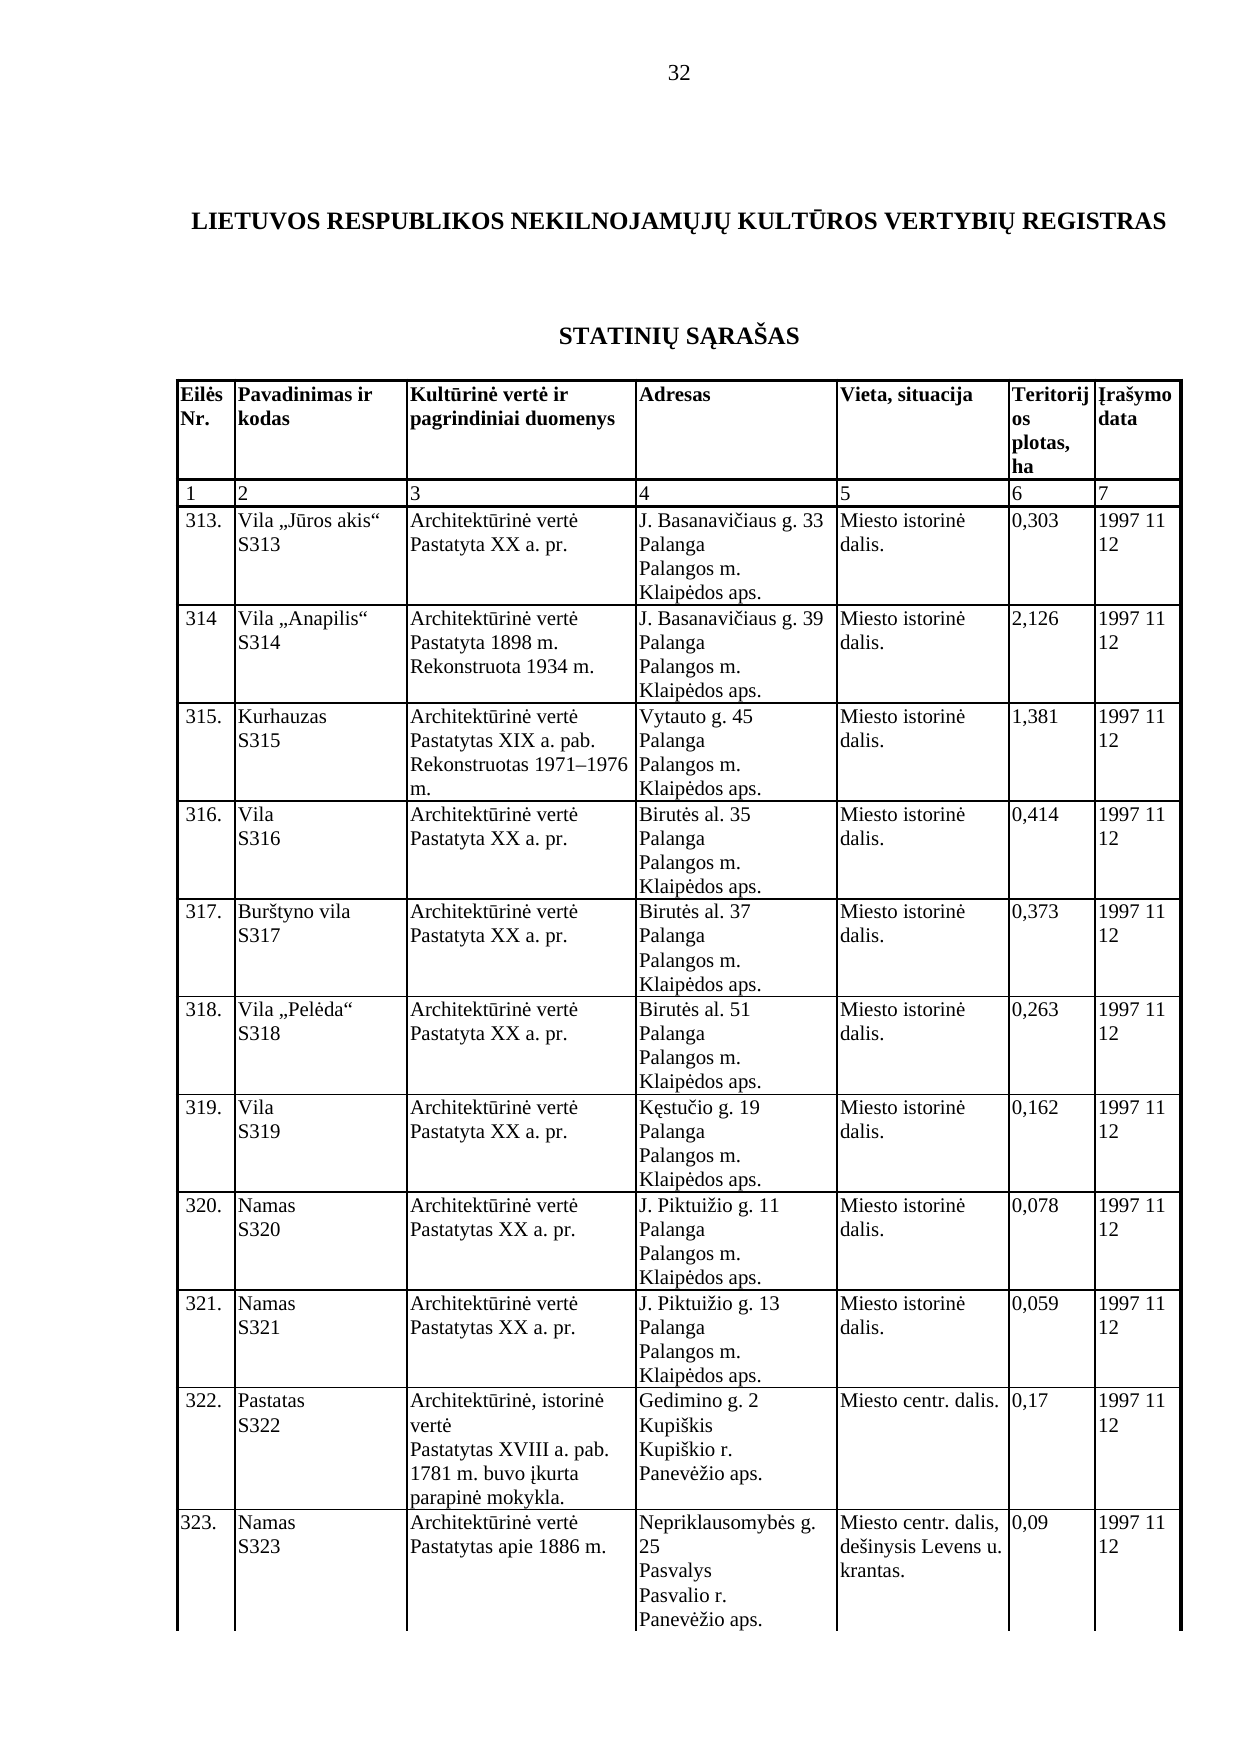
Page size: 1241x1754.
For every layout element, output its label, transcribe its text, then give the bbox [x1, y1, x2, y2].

table_cell Architektūrinė vertė Pastatytas XX a. pr. [408, 1193, 635, 1289]
table_cell Miesto centr. dalis, dešinysis Levens u. krantas. [838, 1510, 1008, 1631]
table_cell Miesto istorinė dalis. [838, 997, 1008, 1093]
table_cell Namas S320 [236, 1193, 406, 1289]
table_cell Namas S321 [236, 1291, 406, 1387]
table_cell 1997 11 12 [1096, 1193, 1179, 1289]
table_cell 319. [179, 1095, 234, 1191]
table_cell Vila „Jūros akis“ S313 [236, 508, 406, 604]
table_cell Miesto istorinė dalis. [838, 508, 1008, 604]
table_cell 3 [408, 481, 635, 505]
table_cell Vila S316 [236, 802, 406, 898]
table_cell Burštyno vila S317 [236, 900, 406, 996]
table_cell Miesto istorinė dalis. [838, 704, 1008, 800]
table_cell Architektūrinė vertė Pastatyta XX a. pr. [408, 900, 635, 996]
table_cell 1997 11 12 [1096, 1291, 1179, 1387]
table_header Pavadinimas ir kodas [236, 382, 406, 478]
table_cell 0,373 [1010, 900, 1094, 996]
table_cell Miesto istorinė dalis. [838, 1193, 1008, 1289]
table_cell J. Piktuižio g. 11 Palanga Palangos m. Klaipėdos aps. [637, 1193, 836, 1289]
table_cell 323. [179, 1510, 234, 1631]
table_cell 320. [179, 1193, 234, 1289]
table_cell 1997 11 12 [1096, 802, 1179, 898]
table_cell 0,078 [1010, 1193, 1094, 1289]
table_cell 0,09 [1010, 1510, 1094, 1631]
table_cell Architektūrinė vertė Pastatyta XX a. pr. [408, 802, 635, 898]
table_cell 1997 11 12 [1096, 1510, 1179, 1631]
table_cell 0,263 [1010, 997, 1094, 1093]
table_cell Miesto centr. dalis. [838, 1388, 1008, 1509]
table_cell Pastatas S322 [236, 1388, 406, 1509]
table_cell Miesto istorinė dalis. [838, 1291, 1008, 1387]
table_cell Architektūrinė vertė Pastatytas XX a. pr. [408, 1291, 635, 1387]
table_cell Birutės al. 37 Palanga Palangos m. Klaipėdos aps. [637, 900, 836, 996]
table_cell 0,162 [1010, 1095, 1094, 1191]
text STATINIŲ SĄRAŠAS [177, 321, 1181, 350]
table_cell 1997 11 12 [1096, 508, 1179, 604]
table_cell 5 [838, 481, 1008, 505]
table_header Adresas [637, 382, 836, 478]
text LIETUVOS RESPUBLIKOS NEKILNOJAMŲJŲ KULTŪROS VERTYBIŲ REGISTRAS [177, 206, 1181, 235]
table_header Eilės Nr. [179, 382, 234, 478]
table_cell Miesto istorinė dalis. [838, 900, 1008, 996]
table_cell Vila S319 [236, 1095, 406, 1191]
table_cell Architektūrinė, istorinė vertė Pastatytas XVIII a. pab. 1781 m. buvo įkurta parapinė mokykla. [408, 1388, 635, 1509]
table_cell Namas S323 [236, 1510, 406, 1631]
table_cell J. Basanavičiaus g. 33 Palanga Palangos m. Klaipėdos aps. [637, 508, 836, 604]
table_cell 1997 11 12 [1096, 704, 1179, 800]
table_cell 6 [1010, 481, 1094, 505]
table_cell Vytauto g. 45 Palanga Palangos m. Klaipėdos aps. [637, 704, 836, 800]
table_header Vieta, situacija [838, 382, 1008, 478]
table_cell Architektūrinė vertė Pastatyta XX a. pr. [408, 997, 635, 1093]
table_cell 313. [179, 508, 234, 604]
table_cell Miesto istorinė dalis. [838, 606, 1008, 702]
table_cell 1 [179, 481, 234, 505]
table_cell Kurhauzas S315 [236, 704, 406, 800]
table_cell 4 [637, 481, 836, 505]
table_cell 2,126 [1010, 606, 1094, 702]
table_cell 0,17 [1010, 1388, 1094, 1509]
table_cell Miesto istorinė dalis. [838, 1095, 1008, 1191]
table_cell 2 [236, 481, 406, 505]
table_cell Architektūrinė vertė Pastatyta XX a. pr. [408, 508, 635, 604]
table_cell Miesto istorinė dalis. [838, 802, 1008, 898]
table_cell 0,414 [1010, 802, 1094, 898]
table_cell 316. [179, 802, 234, 898]
table_cell Birutės al. 35 Palanga Palangos m. Klaipėdos aps. [637, 802, 836, 898]
table_cell 7 [1096, 481, 1179, 505]
table_cell 1997 11 12 [1096, 606, 1179, 702]
table_cell 314 [179, 606, 234, 702]
table_cell 322. [179, 1388, 234, 1509]
table_cell Vila „Pelėda“ S318 [236, 997, 406, 1093]
table_cell Nepriklausomybės g. 25 Pasvalys Pasvalio r. Panevėžio aps. [637, 1510, 836, 1631]
table_cell Birutės al. 51 Palanga Palangos m. Klaipėdos aps. [637, 997, 836, 1093]
table_cell Architektūrinė vertė Pastatyta 1898 m. Rekonstruota 1934 m. [408, 606, 635, 702]
table_cell 1,381 [1010, 704, 1094, 800]
table_cell 0,059 [1010, 1291, 1094, 1387]
table_cell Architektūrinė vertė Pastatyta XX a. pr. [408, 1095, 635, 1191]
table_cell Architektūrinė vertė Pastatytas XIX a. pab. Rekonstruotas 1971–1976 m. [408, 704, 635, 800]
table_cell J. Piktuižio g. 13 Palanga Palangos m. Klaipėdos aps. [637, 1291, 836, 1387]
table_cell Vila „Anapilis“ S314 [236, 606, 406, 702]
table_cell 1997 11 12 [1096, 1095, 1179, 1191]
table_header Kultūrinė vertė ir pagrindiniai duomenys [408, 382, 635, 478]
table_header Teritorijos plotas, ha [1010, 382, 1094, 478]
table_cell 1997 11 12 [1096, 1388, 1179, 1509]
table_cell J. Basanavičiaus g. 39 Palanga Palangos m. Klaipėdos aps. [637, 606, 836, 702]
table_header Įrašymo data [1096, 382, 1179, 478]
table_cell Kęstučio g. 19 Palanga Palangos m. Klaipėdos aps. [637, 1095, 836, 1191]
table_cell 315. [179, 704, 234, 800]
table_cell 318. [179, 997, 234, 1093]
table_cell 1997 11 12 [1096, 997, 1179, 1093]
table_cell 321. [179, 1291, 234, 1387]
table_cell Gedimino g. 2 Kupiškis Kupiškio r. Panevėžio aps. [637, 1388, 836, 1509]
table_cell Architektūrinė vertė Pastatytas apie 1886 m. [408, 1510, 635, 1631]
table_cell 1997 11 12 [1096, 900, 1179, 996]
table_cell 317. [179, 900, 234, 996]
table_cell 0,303 [1010, 508, 1094, 604]
